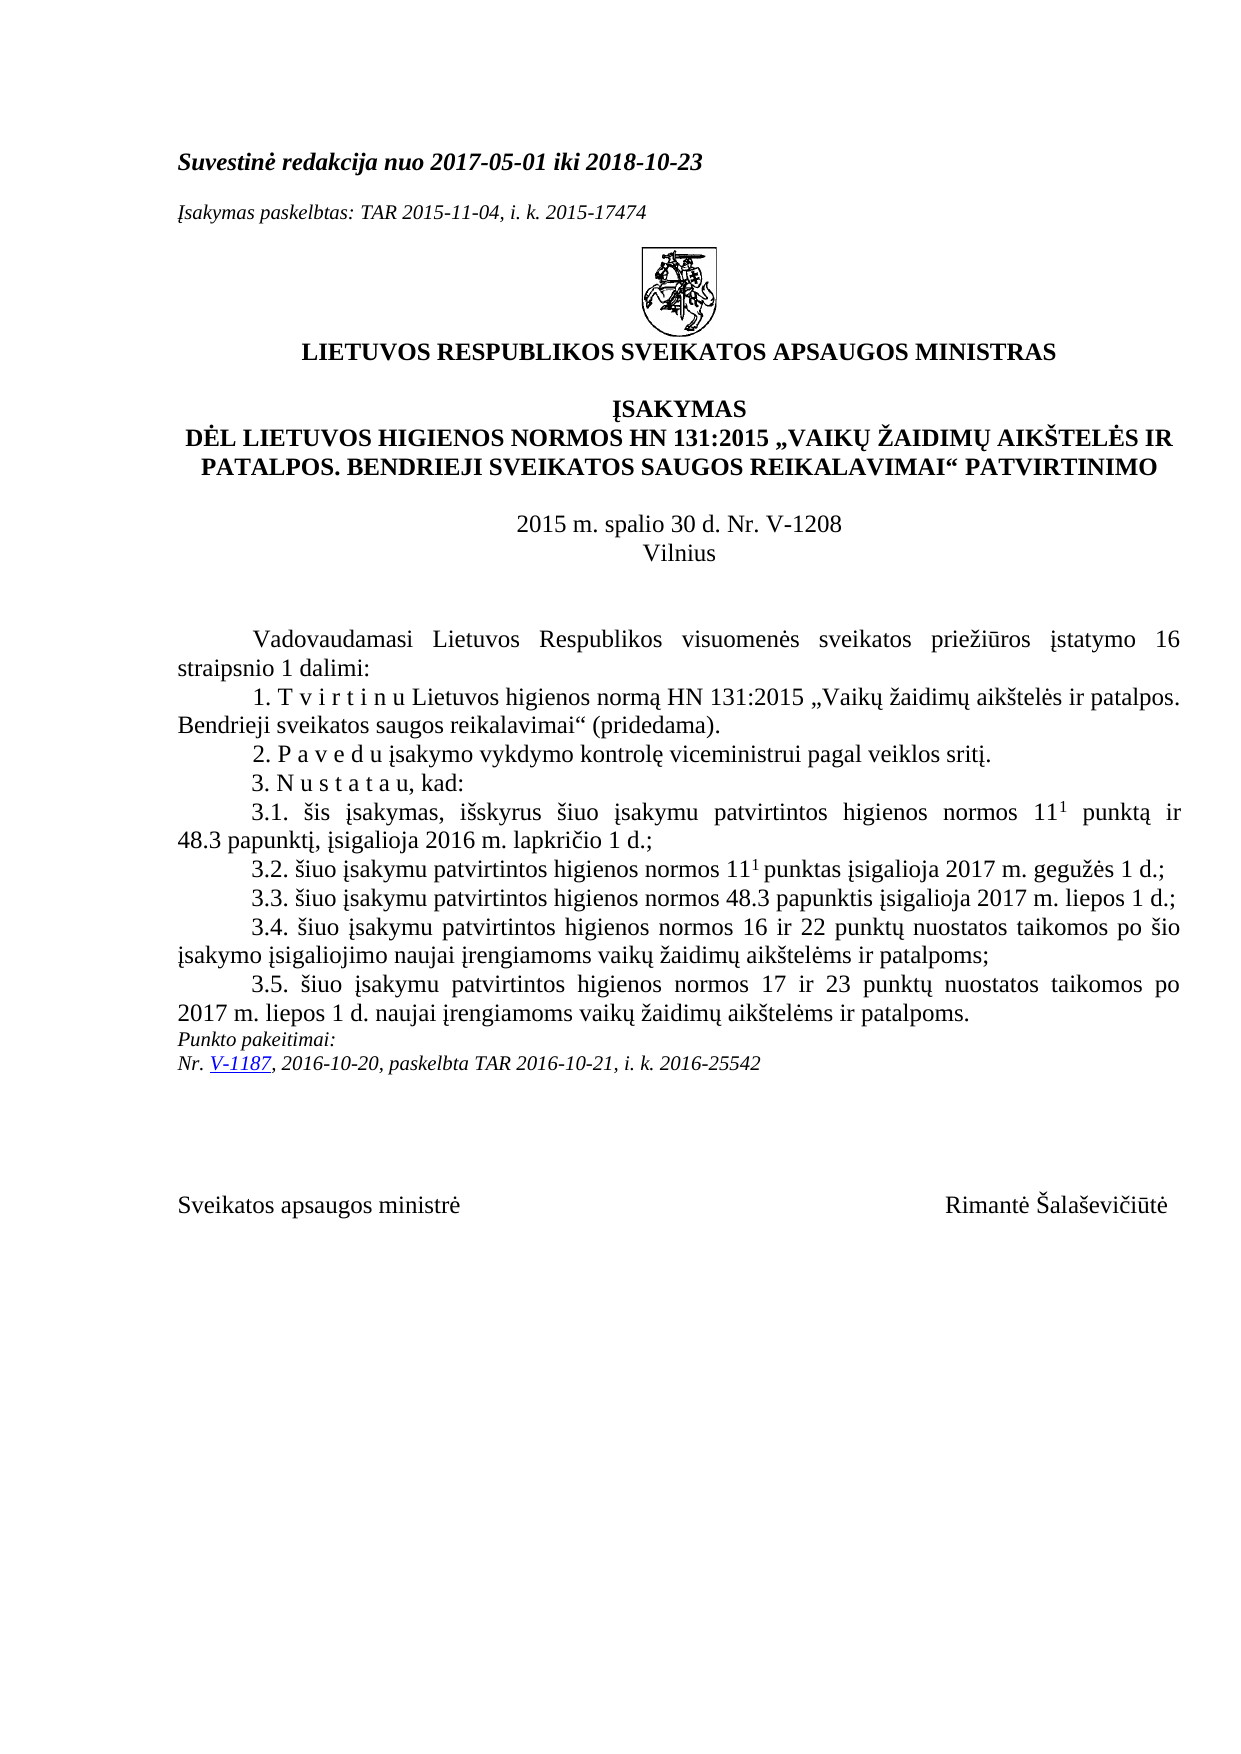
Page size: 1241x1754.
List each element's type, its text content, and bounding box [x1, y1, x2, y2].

text DĖL LIETUVOS HIGIENOS NORMOS HN 131:2015 „VAIKŲ ŽAIDIMŲ AIKŠTELĖS IR PATALPOS. BENDRIEJI SVEIKATOS SAUGOS REIKALAVIMAI“ PATVIRTINIMO [177, 423, 1181, 481]
text 3. N u s t a t a u, kad: [177, 768, 1181, 797]
text 2. P a v e d u įsakymo vykdymo kontrolę viceministrui pagal veiklos sritį. [177, 739, 1181, 768]
text Nr. V-1187, 2016-10-20, paskelbta TAR 2016-10-21, i. k. 2016-25542 [177, 1051, 1181, 1075]
text LIETUVOS RESPUBLIKOS SVEIKATOS APSAUGOS MINISTRAS [177, 337, 1181, 366]
text 3.2. šiuo įsakymu patvirtintos higienos normos 111 punktas įsigalioja 2017 m. gegužės 1 d.; [177, 854, 1181, 883]
text ĮSAKYMAS [177, 394, 1181, 423]
text Vadovaudamasi Lietuvos Respublikos visuomenės sveikatos priežiūros įstatymo 16 straipsnio 1 dalimi: [177, 624, 1181, 682]
text Įsakymas paskelbtas: TAR 2015-11-04, i. k. 2015-17474 [177, 200, 1181, 224]
text Sveikatos apsaugos ministrė Rimantė Šalaševičiūtė [177, 1190, 1181, 1219]
text Punkto pakeitimai: [177, 1027, 1181, 1051]
text 1. T v i r t i n u Lietuvos higienos normą HN 131:2015 „Vaikų žaidimų aikštelės ir patalpos. Bendrieji sveikatos saugos reikalavimai“ (pridedama). [177, 682, 1181, 739]
text 3.1. šis įsakymas, išskyrus šiuo įsakymu patvirtintos higienos normos 111 punktą ir 48.3 papunktį, įsigalioja 2016 m. lapkričio 1 d.; [177, 797, 1181, 854]
text 3.3. šiuo įsakymu patvirtintos higienos normos 48.3 papunktis įsigalioja 2017 m. liepos 1 d.; [177, 883, 1181, 912]
text 3.4. šiuo įsakymu patvirtintos higienos normos 16 ir 22 punktų nuostatos taikomos po šio įsakymo įsigaliojimo naujai įrengiamoms vaikų žaidimų aikštelėms ir patalpoms; [177, 912, 1181, 969]
text Suvestinė redakcija nuo 2017-05-01 iki 2018-10-23 [177, 147, 1181, 176]
text 2015 m. spalio 30 d. Nr. V-1208 [177, 509, 1181, 538]
text Vilnius [177, 538, 1181, 567]
text 3.5. šiuo įsakymu patvirtintos higienos normos 17 ir 23 punktų nuostatos taikomos po 2017 m. liepos 1 d. naujai įrengiamoms vaikų žaidimų aikštelėms ir patalpoms. [177, 969, 1181, 1027]
